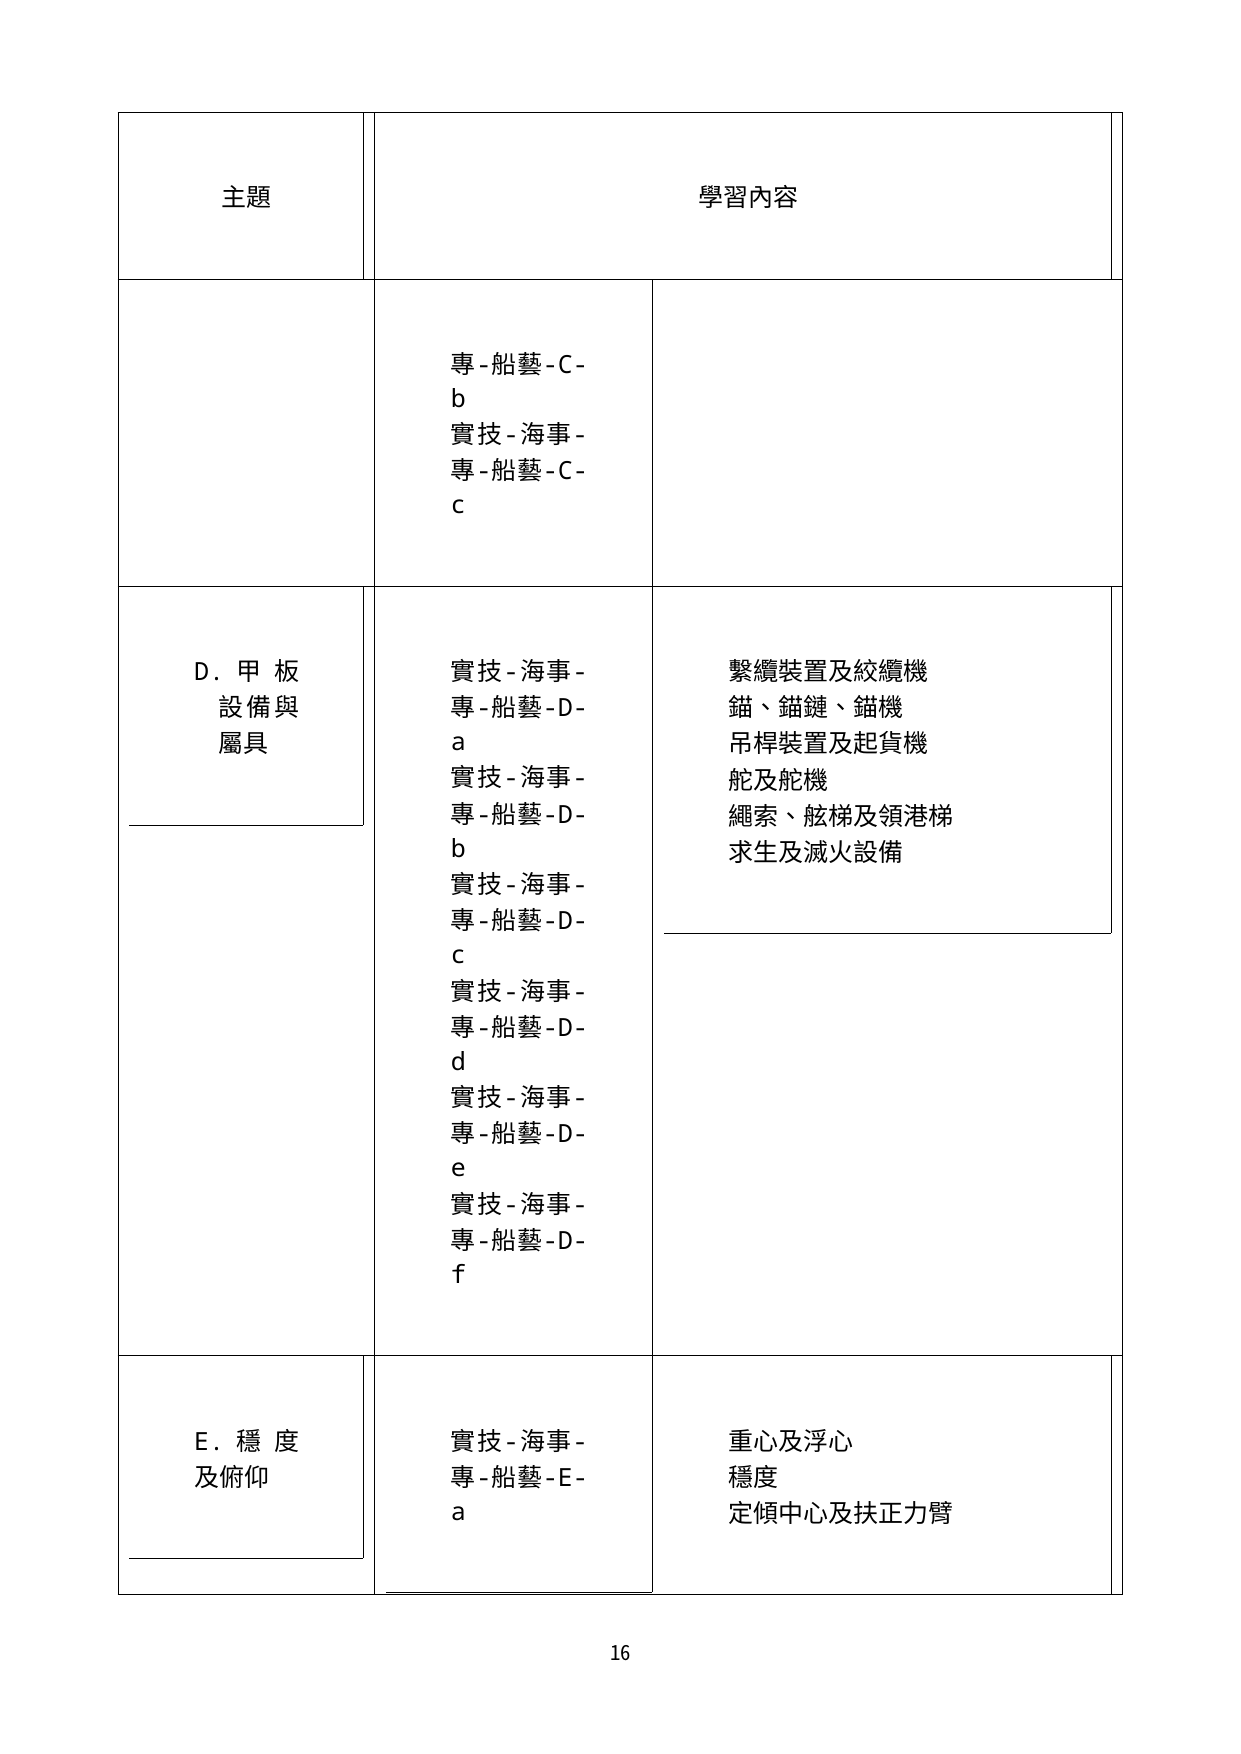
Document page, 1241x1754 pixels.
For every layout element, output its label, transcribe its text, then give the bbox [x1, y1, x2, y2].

table_cell 專-船藝-C-b 實技-海事-專-船藝-C-c [375, 280, 652, 586]
table_cell [653, 587, 663, 1355]
table_header [364, 113, 374, 279]
table_cell 實技-海事-專-船藝-D-a 實技-海事-專-船藝-D-b 實技-海事-專-船藝-D-c 實技-海事-專-船藝-D-d 實技-海事-專-船藝-D-e 實技-海事-專-船藝-D-f [375, 587, 652, 1355]
table_header 學習內容 [375, 113, 1111, 279]
table_cell 重心及浮心 穩度 定傾中心及扶正力臂 [664, 1356, 1111, 1594]
table_header 主題 [119, 113, 363, 279]
table_cell E.穩度及俯仰 [119, 1356, 374, 1594]
table_cell 繫纜裝置及絞纜機 錨、錨鏈、錨機 吊桿裝置及起貨機 舵及舵機 繩索、舷梯及領港梯 求生及滅火設備 [664, 587, 1122, 1355]
table_cell [1112, 1356, 1122, 1594]
table_header [1112, 113, 1122, 279]
table_cell D.甲板設備與屬具 [119, 587, 374, 1355]
table_cell [664, 280, 1122, 586]
table_cell [119, 280, 374, 586]
table_cell [653, 280, 663, 586]
table_cell 實技-海事-專-船藝-E-a [375, 1356, 663, 1594]
